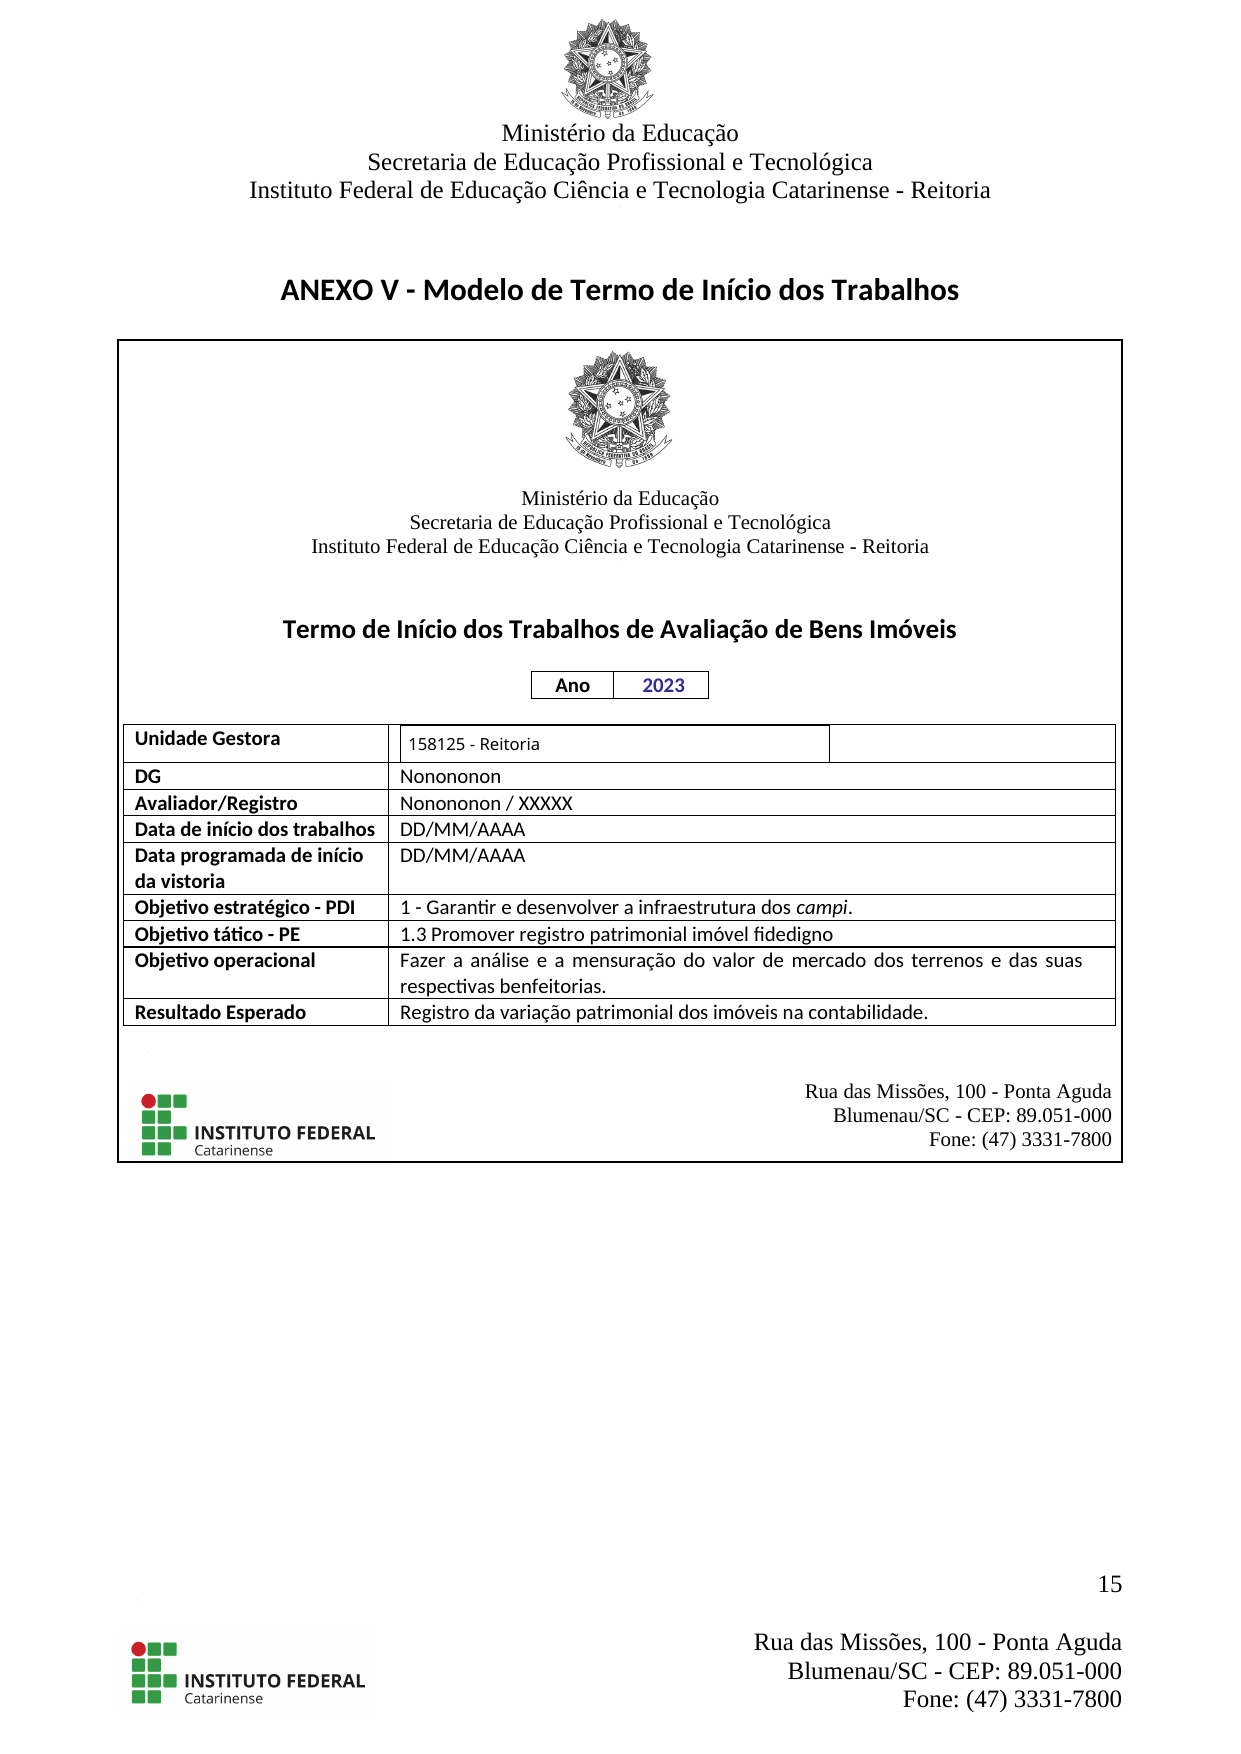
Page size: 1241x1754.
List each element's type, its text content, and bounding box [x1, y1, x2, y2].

table_cell 1 - Garantir e desenvolver a infraestrutura dos campi. [389, 895, 1115, 920]
table_header Ministério da Educação Secretaria de Educação Profissional e Tecnológica Instituto Federal de Educação Ciência e Tecnologia Catarinense - Reitoria Termo de Início dos Trabalhos de Avaliação de Bens Imóveis Rua das Missões, 100 - Ponta Aguda Blumenau/SC - CEP: 89.051-000 Fone: (47) 3331-7800 [119, 341, 1121, 1161]
table_cell Objetivo tático - PE [124, 921, 388, 946]
table_cell Objetivo estratégico - PDI [124, 895, 388, 920]
table_cell Data programada de início da vistoria [124, 843, 388, 893]
table_cell Nonononon / XXXXX [389, 790, 1115, 815]
text ANEXO V - Modelo de Termo de Início dos Trabalhos [118, 270, 1122, 308]
table_cell 1.3 Promover registro patrimonial imóvel fidedigno [389, 921, 1115, 946]
table_header Ano [532, 672, 613, 697]
table_cell Resultado Esperado [124, 999, 388, 1025]
table_cell Fazer a análise e a mensuração do valor de mercado dos terrenos e das suas respectivas benfeitorias. [389, 948, 1115, 998]
table_header [830, 725, 1115, 762]
table_cell Avaliador/Registro [124, 790, 388, 815]
table_cell Nonononon [389, 763, 1115, 789]
table_cell Data de início dos trabalhos [124, 816, 388, 842]
table_cell Objetivo operacional [124, 948, 388, 998]
table_cell DD/MM/AAAA [389, 816, 1115, 842]
table_header 2023 [614, 672, 708, 697]
table_header Unidade Gestora [124, 725, 388, 762]
table_cell DG [124, 763, 388, 789]
picture [561, 19, 654, 119]
picture [565, 351, 673, 468]
picture [128, 1163, 388, 1168]
table_header [389, 725, 400, 762]
table_cell DD/MM/AAAA [389, 843, 1115, 893]
picture [118, 1629, 378, 1716]
table_cell Registro da variação patrimonial dos imóveis na contabilidade. [389, 999, 1115, 1025]
